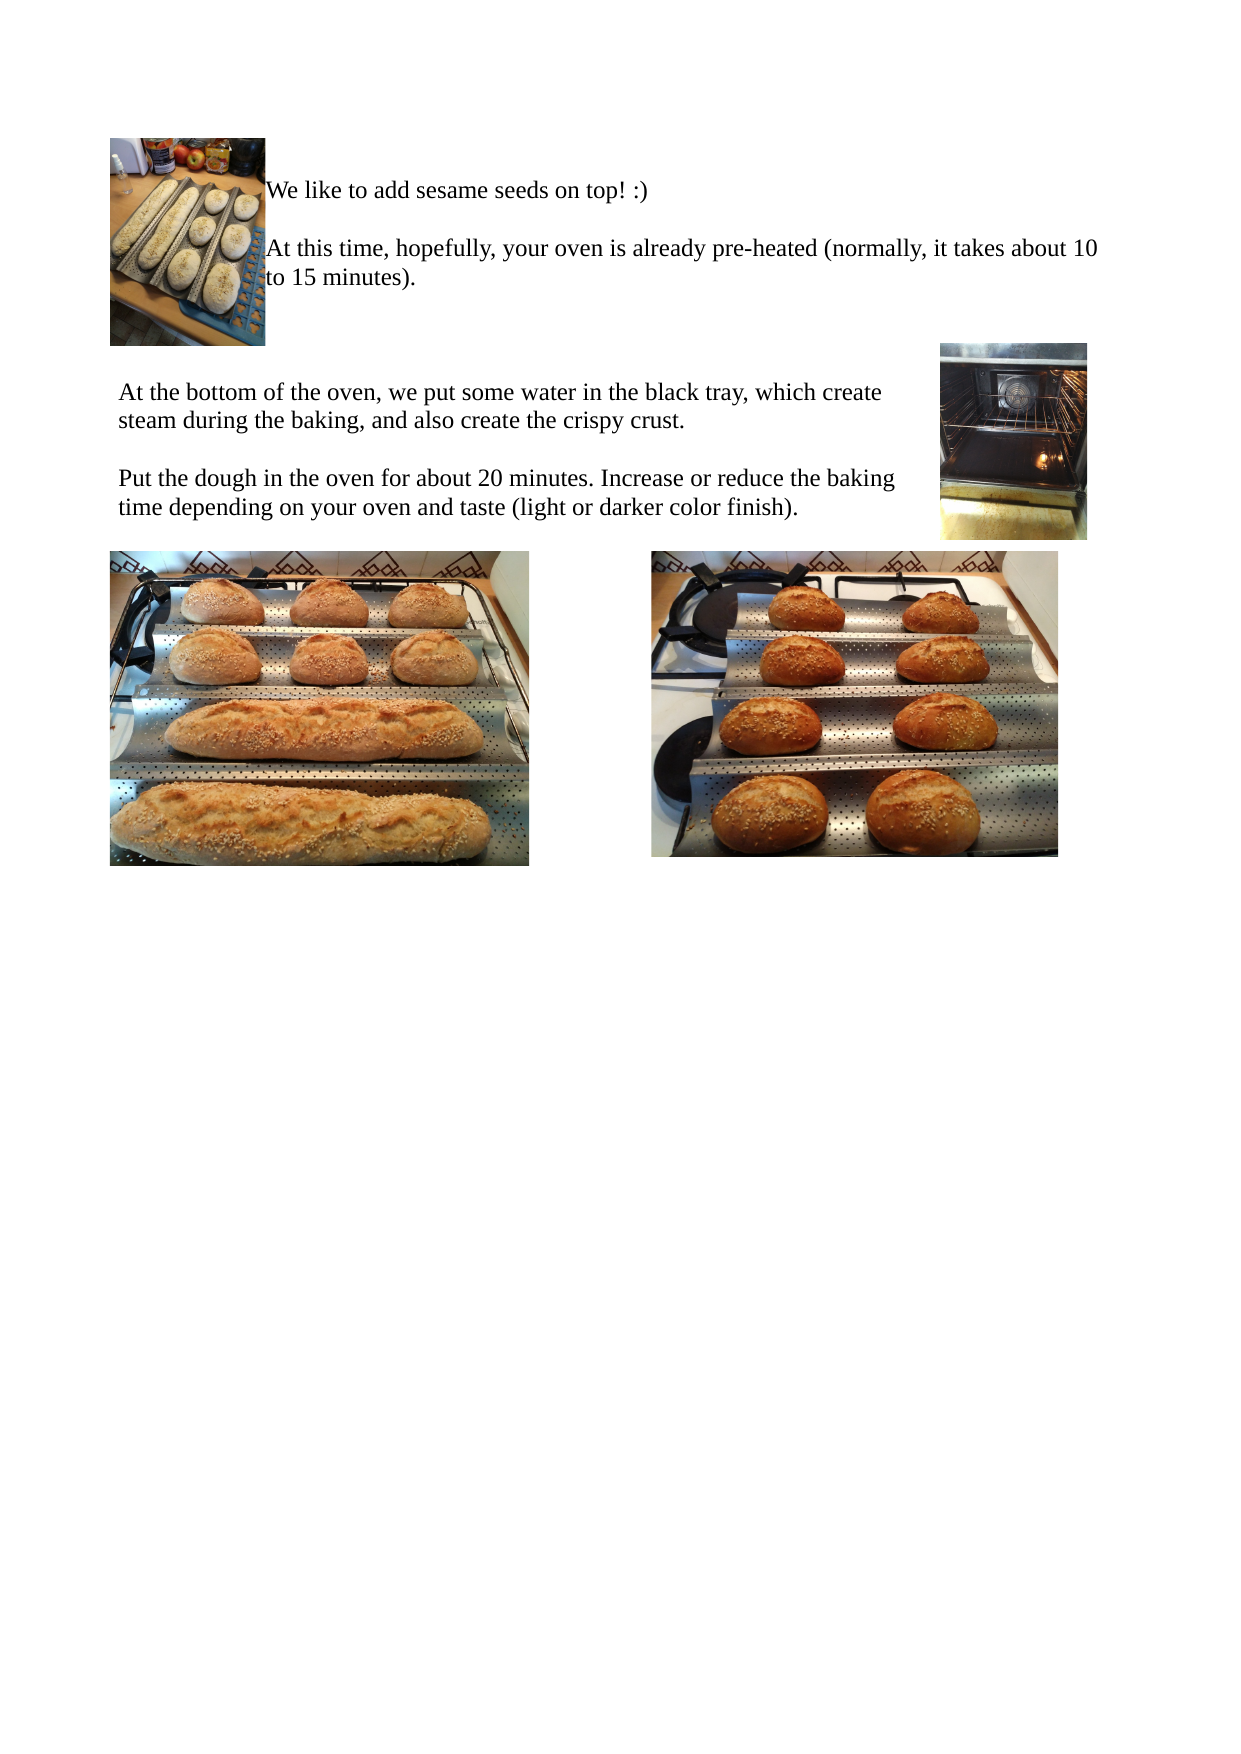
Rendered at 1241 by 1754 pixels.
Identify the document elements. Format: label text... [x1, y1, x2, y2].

text We like to add sesame seeds on top! :) [266, 176, 1122, 204]
text At the bottom of the oven, we put some water in the black tray, which create steam during the baking, and also create the crispy crust. [118, 377, 940, 434]
picture [940, 343, 1088, 540]
picture [651, 551, 1059, 857]
text Put the dough in the oven for about 20 minutes. Increase or reduce the baking time depending on your oven and taste (light or darker color finish). [118, 463, 940, 521]
text At this time, hopefully, your oven is already pre-heated (normally, it takes about 10 to 15 minutes). [266, 233, 1122, 291]
picture [109, 551, 530, 866]
picture [110, 138, 266, 346]
